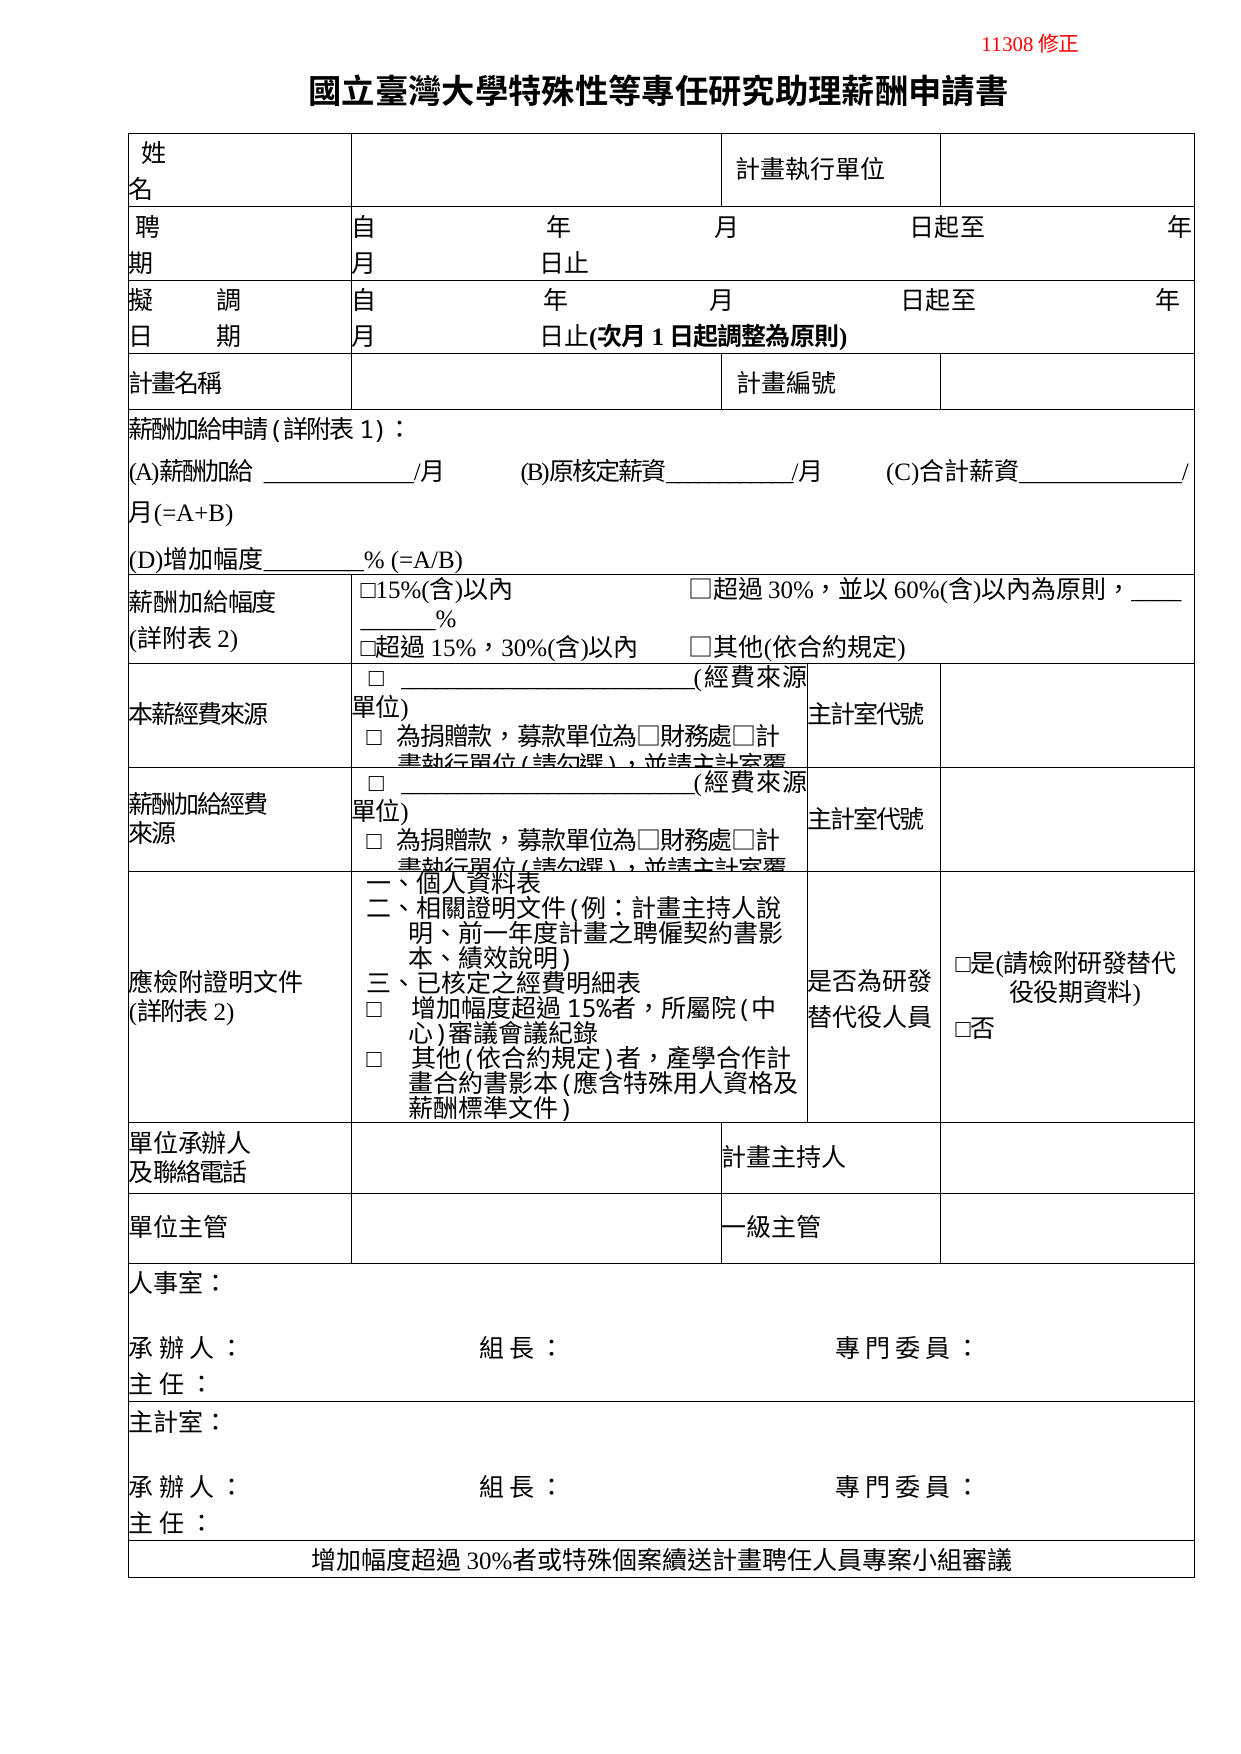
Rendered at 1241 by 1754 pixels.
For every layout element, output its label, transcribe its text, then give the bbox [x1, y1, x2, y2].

table_cell [352, 1123, 721, 1192]
table_cell 擬 調 日 期 [129, 281, 351, 353]
table_cell 主計室代號 [808, 664, 940, 767]
table_cell 聘 期 [129, 207, 351, 279]
table_cell [352, 354, 721, 408]
table_cell □ __________________________(經費來源單位) □ 為捐贈款，募款單位為□財務處□計畫執行單位(請勾選)，並請主計室覆核 [352, 768, 807, 871]
table_cell 主計室代號 [808, 768, 940, 871]
table_cell 增加幅度超過30%者或特殊個案續送計畫聘任人員專案小組審議 [129, 1541, 1194, 1577]
table_cell □15%(含)以內 □超過30%，並以60%(含)以內為原則，__________% □超過15%，30%(含)以內 □其他(依合約規定) [352, 575, 1194, 662]
table_cell 計畫主持人 [722, 1123, 940, 1192]
table_cell □ __________________________(經費來源單位) □ 為捐贈款，募款單位為□財務處□計畫執行單位(請勾選)，並請主計室覆核 [352, 664, 807, 767]
table_cell 單位承辦人 及聯絡電話 [129, 1123, 351, 1192]
table_cell 一、個人資料表 二、相關證明文件(例：計畫主持人說明、前一年度計畫之聘僱契約書影本、績效說明) 三、已核定之經費明細表 □ 增加幅度超過15%者，所屬院(中心)審議會議紀錄 □ 其他(依合約規定)者，產學合作計畫合約書影本(應含特殊用人資格及薪酬標準文件) [352, 872, 807, 1122]
table_cell [352, 1194, 721, 1262]
text 國立臺灣大學特殊性等專任研究助理薪酬申請書 [217, 64, 1099, 113]
table_cell 自 年 月 日起至 年 月 日止(次月1日起調整為原則) [352, 281, 1194, 353]
table_cell [941, 664, 1194, 767]
table_cell [941, 768, 1194, 871]
table_cell [941, 354, 1194, 408]
table_header 計畫執行單位 [722, 134, 940, 206]
table_cell 是否為研發替代役人員 [808, 872, 940, 1122]
table_cell 本薪經費來源 [129, 664, 351, 767]
table_cell 計畫名稱 [129, 354, 351, 408]
table_cell 人事室： 承辦人： 組長： 專門委員： 主任： [129, 1264, 1194, 1401]
table_cell 主計室： 承辦人： 組長： 專門委員： 主任： [129, 1402, 1194, 1539]
table_cell [941, 1194, 1194, 1262]
table_cell 一級主管 [722, 1194, 940, 1262]
table_cell 薪酬加給經費 來源 [129, 768, 351, 871]
table_header 姓 名 [129, 134, 351, 206]
table_header [352, 134, 721, 206]
table_cell 薪酬加給申請(詳附表1)： (A)薪酬加給 ____________/月 (B)原核定薪資____________/月 (C)合計薪資_____________/月(=A+B) (D)增加幅度________% (=A/B) [129, 410, 1194, 574]
table_header [941, 134, 1194, 206]
table_cell 薪酬加給幅度 (詳附表2) [129, 575, 351, 662]
table_cell 計畫編號 [722, 354, 940, 408]
table_cell 應檢附證明文件 (詳附表2) [129, 872, 351, 1122]
table_cell □是(請檢附研發替代役役期資料) □否 [941, 872, 1194, 1122]
table_cell [941, 1123, 1194, 1192]
table_cell 自 年 月 日起至 年 月 日止 [352, 207, 1194, 279]
table_cell 單位主管 [129, 1194, 351, 1262]
